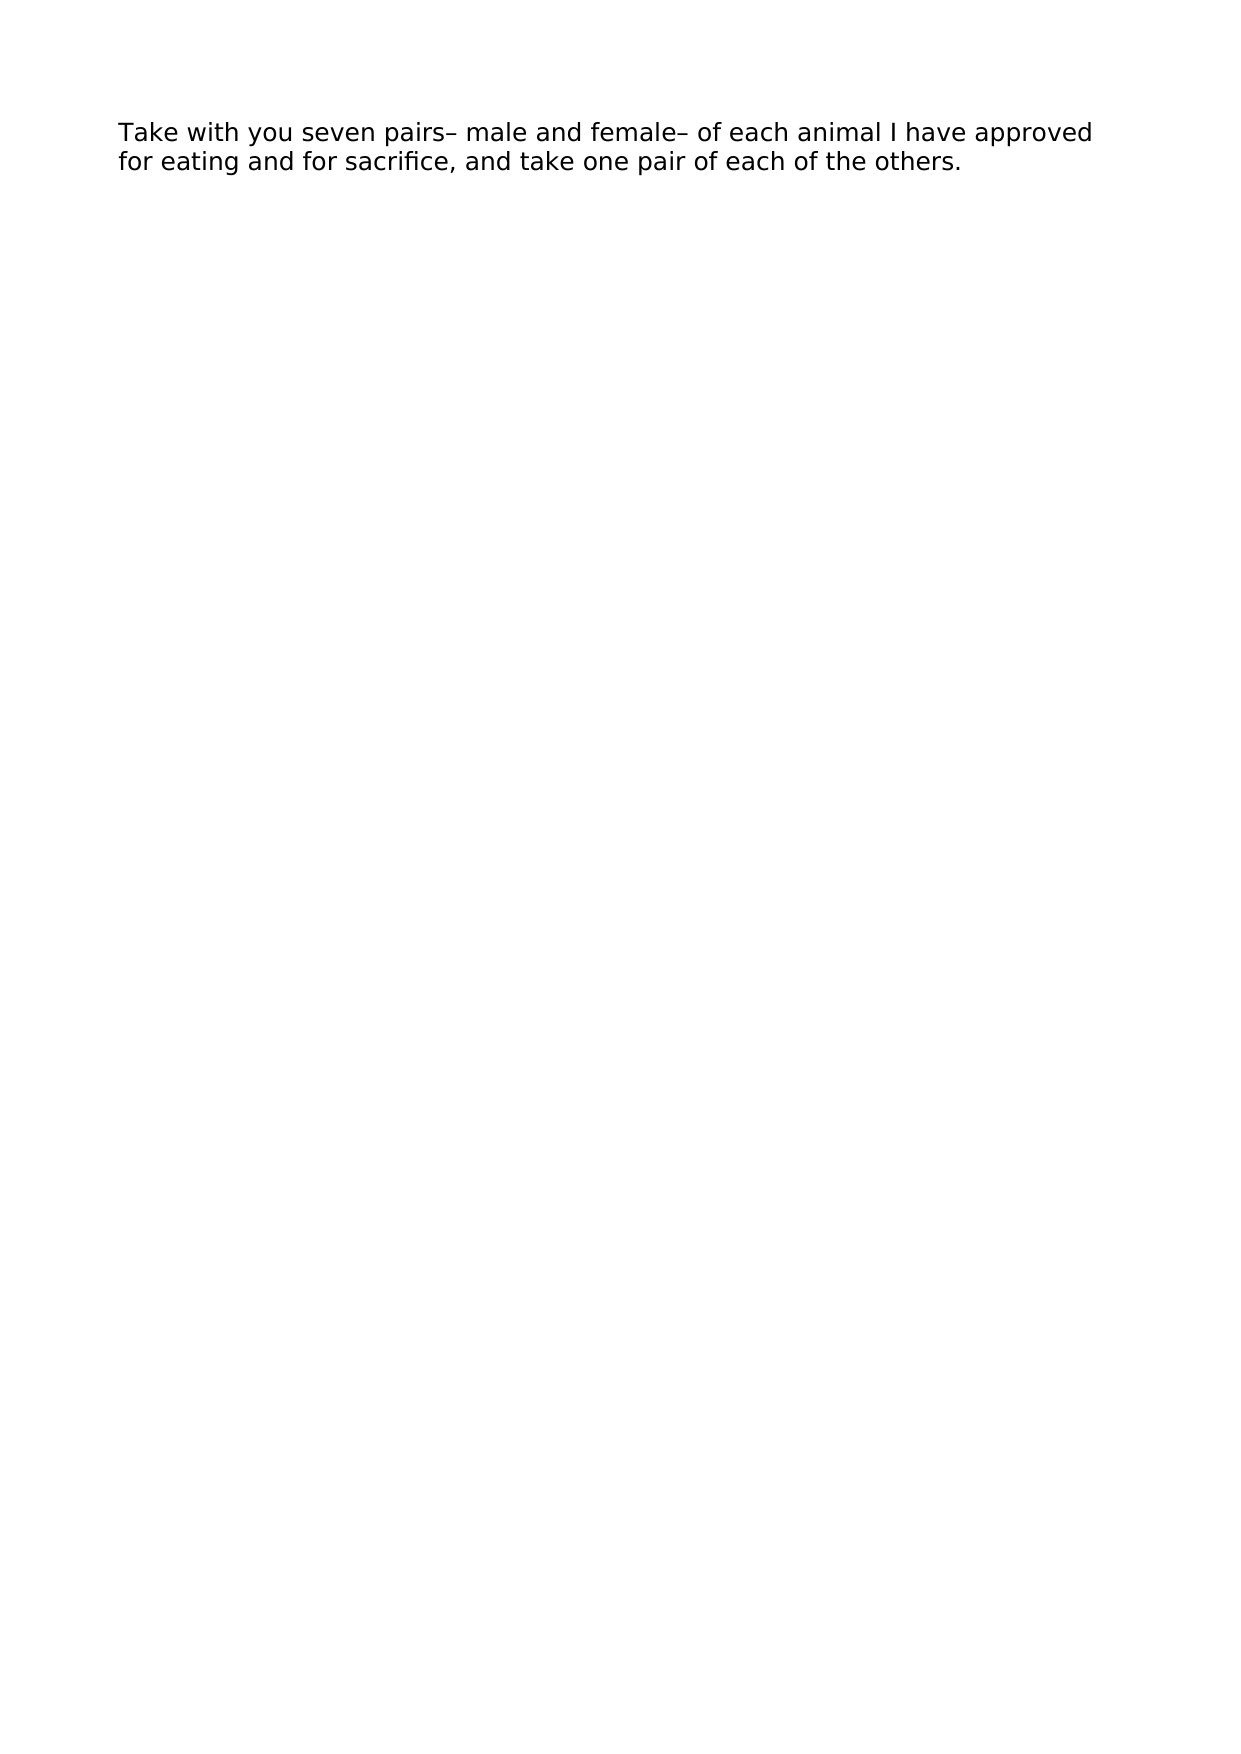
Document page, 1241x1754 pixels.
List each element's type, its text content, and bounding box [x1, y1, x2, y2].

text Take with you seven pairs– male and female– of each animal I have approved for eating and for sacrifice, and take one pair of each of the others. [118, 118, 1122, 176]
